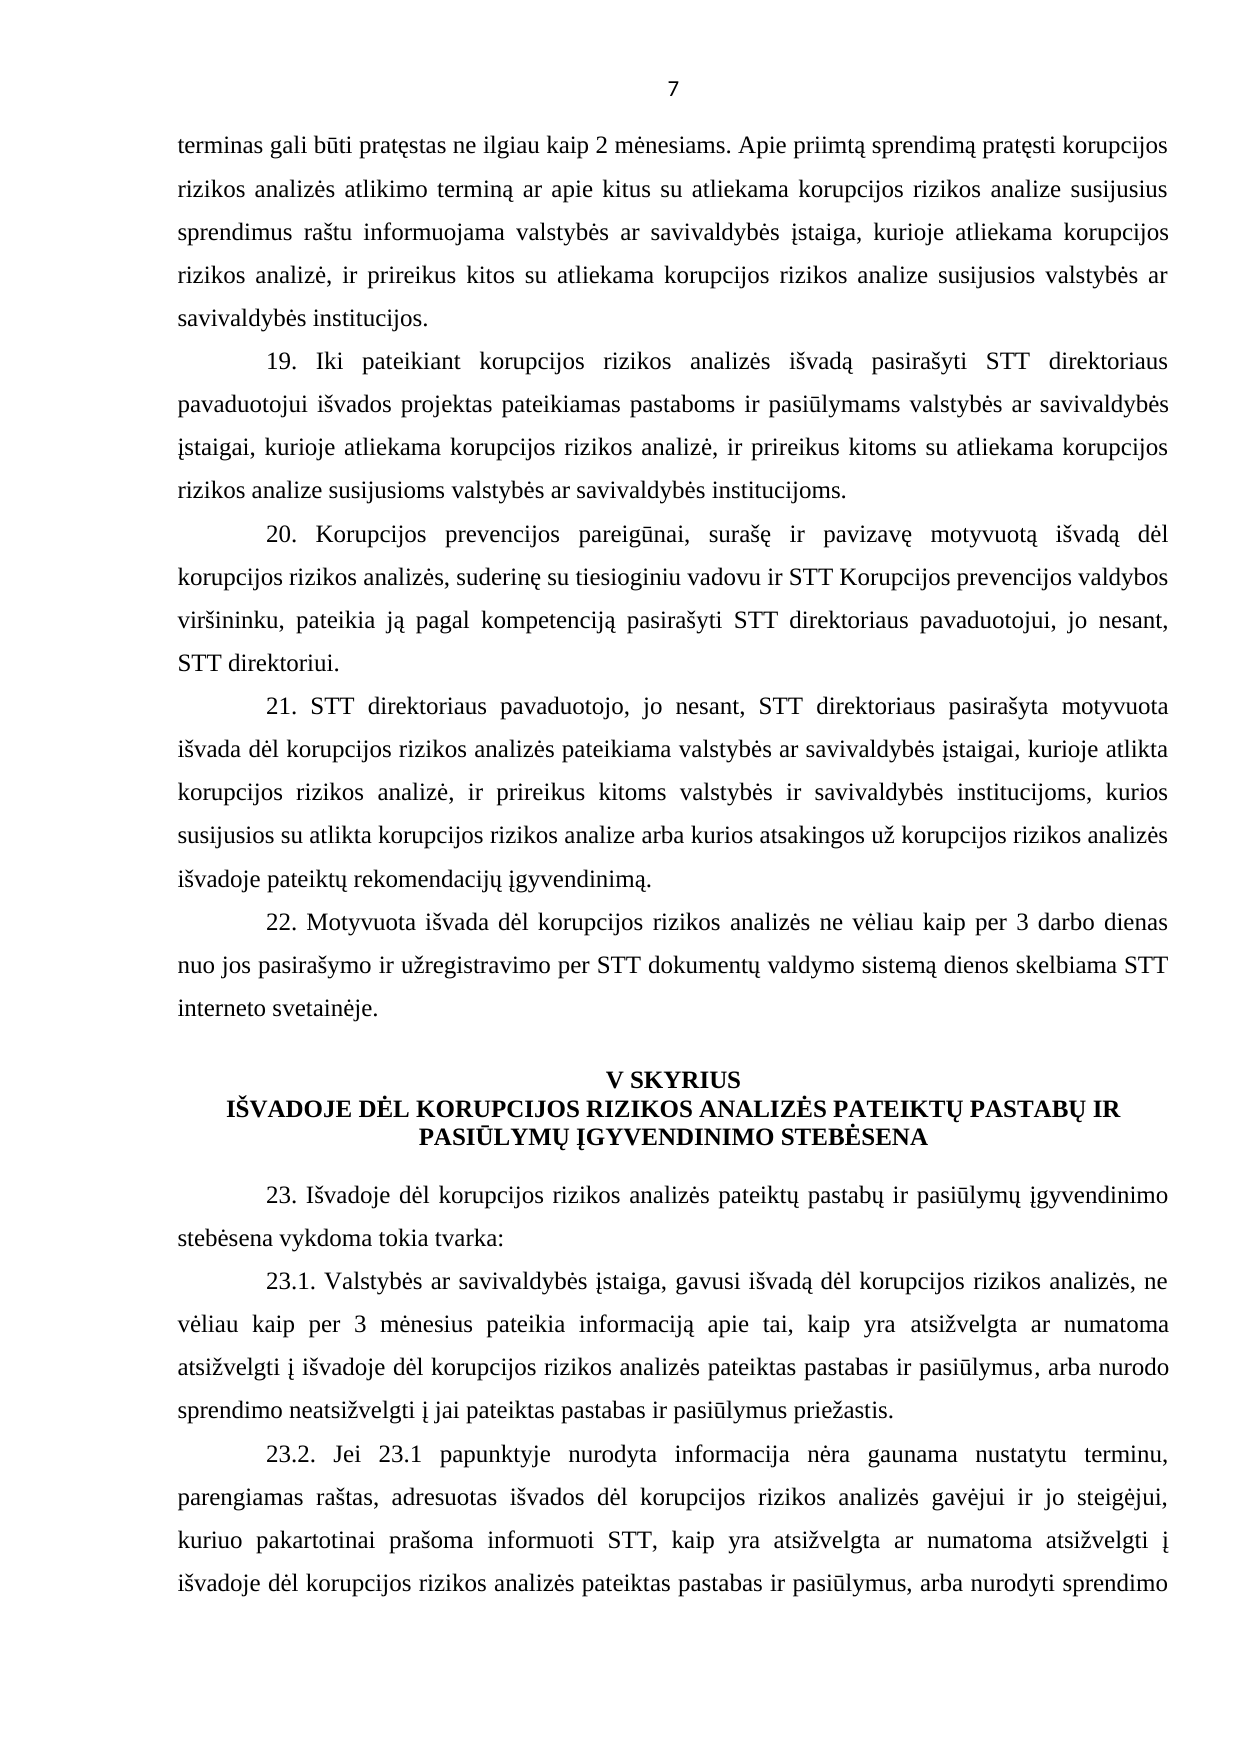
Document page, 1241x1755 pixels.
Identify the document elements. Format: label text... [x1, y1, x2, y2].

text 23.2. Jei 23.1 papunktyje nurodyta informacija nėra gaunama nustatytu terminu, parengiamas raštas, adresuotas išvados dėl korupcijos rizikos analizės gavėjui ir jo steigėjui, kuriuo pakartotinai prašoma informuoti STT, kaip yra atsižvelgta ar numatoma atsižvelgti į išvadoje dėl korupcijos rizikos analizės pateiktas pastabas ir pasiūlymus, arba nurodyti sprendimo [177, 1439, 1169, 1597]
text 23.1. Valstybės ar savivaldybės įstaiga, gavusi išvadą dėl korupcijos rizikos analizės, ne vėliau kaip per 3 mėnesius pateikia informaciją apie tai, kaip yra atsižvelgta ar numatoma atsižvelgti į išvadoje dėl korupcijos rizikos analizės pateiktas pastabas ir pasiūlymus, arba nurodo sprendimo neatsižvelgti į jai pateiktas pastabas ir pasiūlymus priežastis. [177, 1266, 1169, 1424]
text V SKYRIUS [177, 1065, 1169, 1094]
text terminas gali būti pratęstas ne ilgiau kaip 2 mėnesiams. Apie priimtą sprendimą pratęsti korupcijos rizikos analizės atlikimo terminą ar apie kitus su atliekama korupcijos rizikos analize susijusius sprendimus raštu informuojama valstybės ar savivaldybės įstaiga, kurioje atliekama korupcijos rizikos analizė, ir prireikus kitos su atliekama korupcijos rizikos analize susijusios valstybės ar savivaldybės institucijos. [177, 131, 1169, 332]
text 22. Motyvuota išvada dėl korupcijos rizikos analizės ne vėliau kaip per 3 darbo dienas nuo jos pasirašymo ir užregistravimo per STT dokumentų valdymo sistemą dienos skelbiama STT interneto svetainėje. [177, 907, 1169, 1022]
text 19. Iki pateikiant korupcijos rizikos analizės išvadą pasirašyti STT direktoriaus pavaduotojui išvados projektas pateikiamas pastaboms ir pasiūlymams valstybės ar savivaldybės įstaigai, kurioje atliekama korupcijos rizikos analizė, ir prireikus kitoms su atliekama korupcijos rizikos analize susijusioms valstybės ar savivaldybės institucijoms. [177, 346, 1169, 504]
text IŠVADOJE DĖL kORUPCIJOS RIZIKOS ANALIZĖS PATEIKTŲ PASTABŲ IR pasiūlymų ĮGYVENDINIMO STEBĖSENA [177, 1094, 1169, 1151]
text 20. Korupcijos prevencijos pareigūnai, surašę ir pavizavę motyvuotą išvadą dėl korupcijos rizikos analizės, suderinę su tiesioginiu vadovu ir STT Korupcijos prevencijos valdybos viršininku, pateikia ją pagal kompetenciją pasirašyti STT direktoriaus pavaduotojui, jo nesant, STT direktoriui. [177, 519, 1169, 677]
text 21. STT direktoriaus pavaduotojo, jo nesant, STT direktoriaus pasirašyta motyvuota išvada dėl korupcijos rizikos analizės pateikiama valstybės ar savivaldybės įstaigai, kurioje atlikta korupcijos rizikos analizė, ir prireikus kitoms valstybės ir savivaldybės institucijoms, kurios susijusios su atlikta korupcijos rizikos analize arba kurios atsakingos už korupcijos rizikos analizės išvadoje pateiktų rekomendacijų įgyvendinimą. [177, 691, 1169, 892]
text 23. Išvadoje dėl korupcijos rizikos analizės pateiktų pastabų ir pasiūlymų įgyvendinimo stebėsena vykdoma tokia tvarka: [177, 1180, 1169, 1252]
